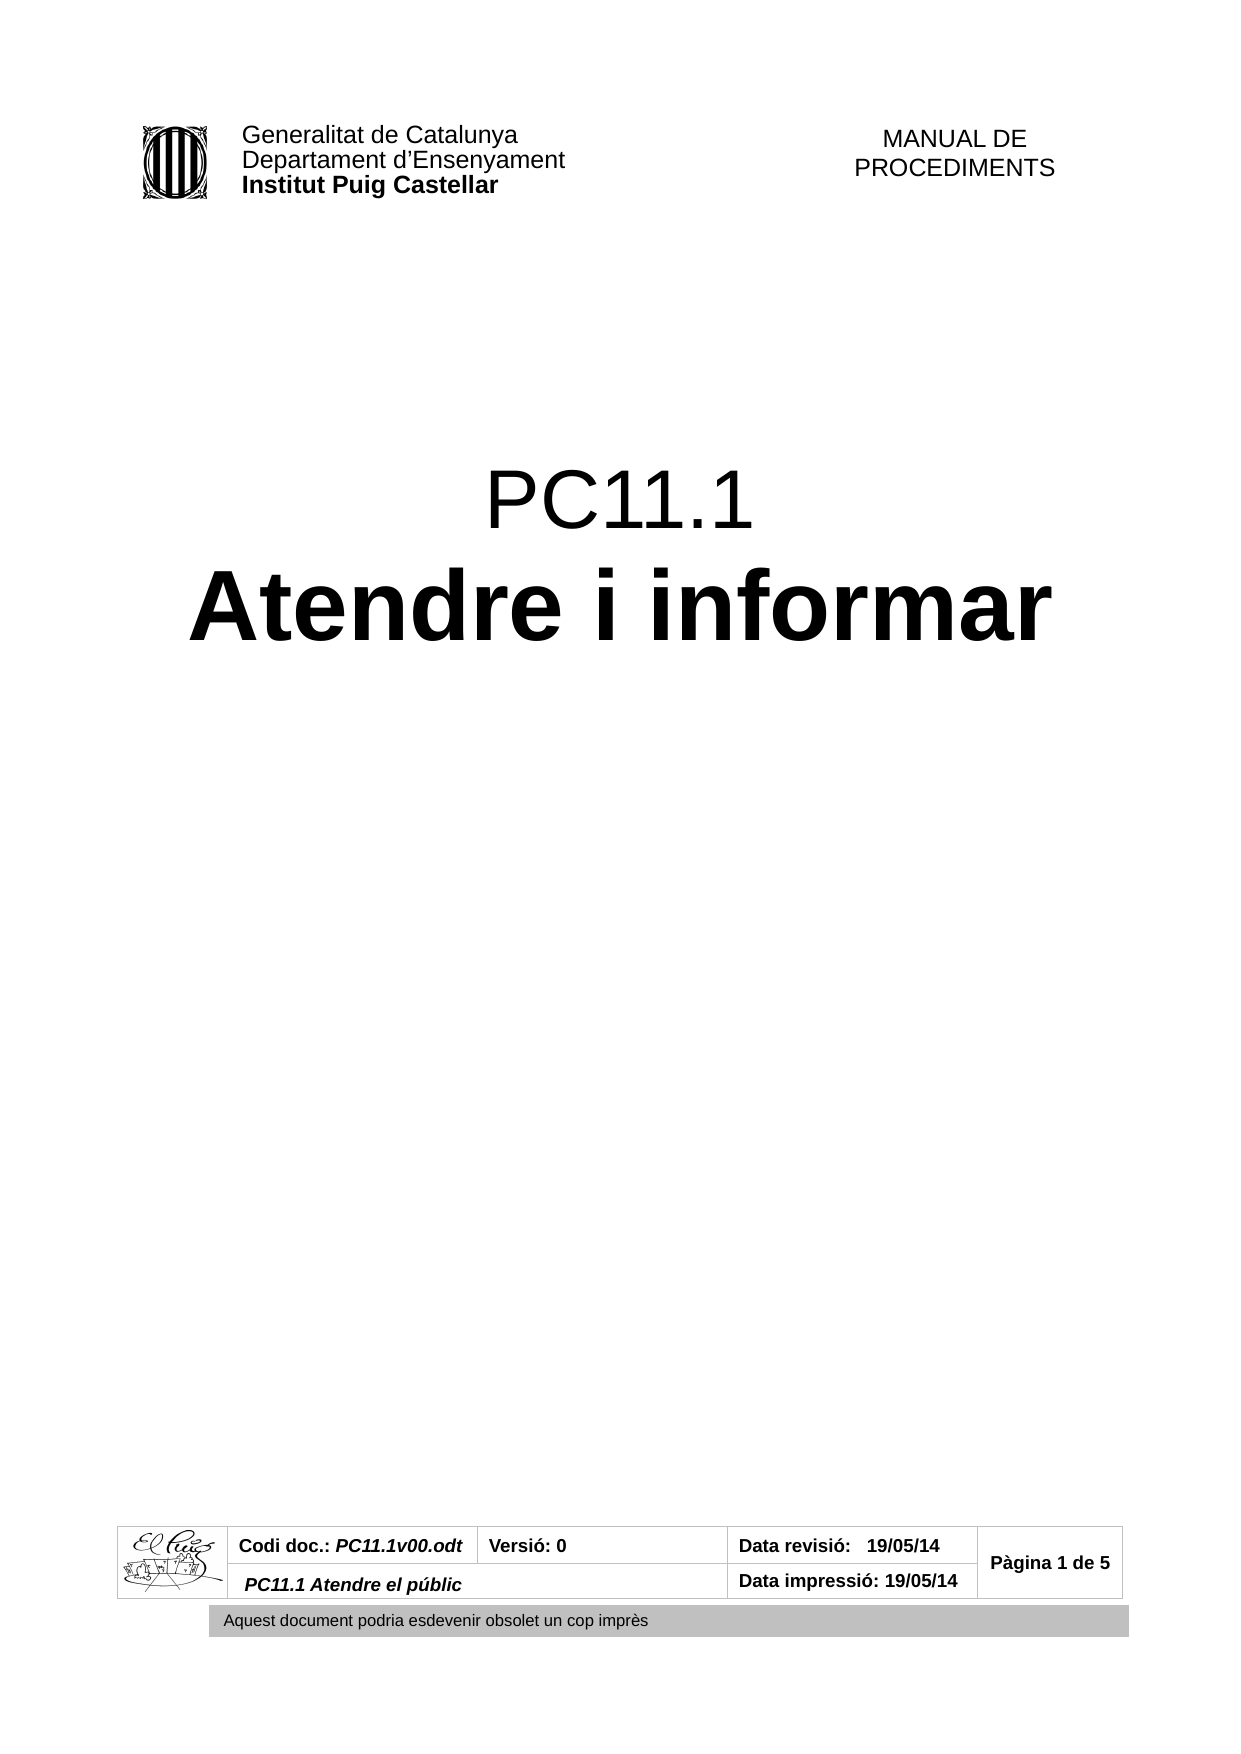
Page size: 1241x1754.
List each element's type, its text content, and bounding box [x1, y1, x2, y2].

picture [118, 1527, 227, 1595]
text Atendre i informar [118, 547, 1122, 662]
picture [114, 1523, 227, 1595]
picture [143, 126, 207, 199]
text PC11.1 [118, 451, 1122, 547]
